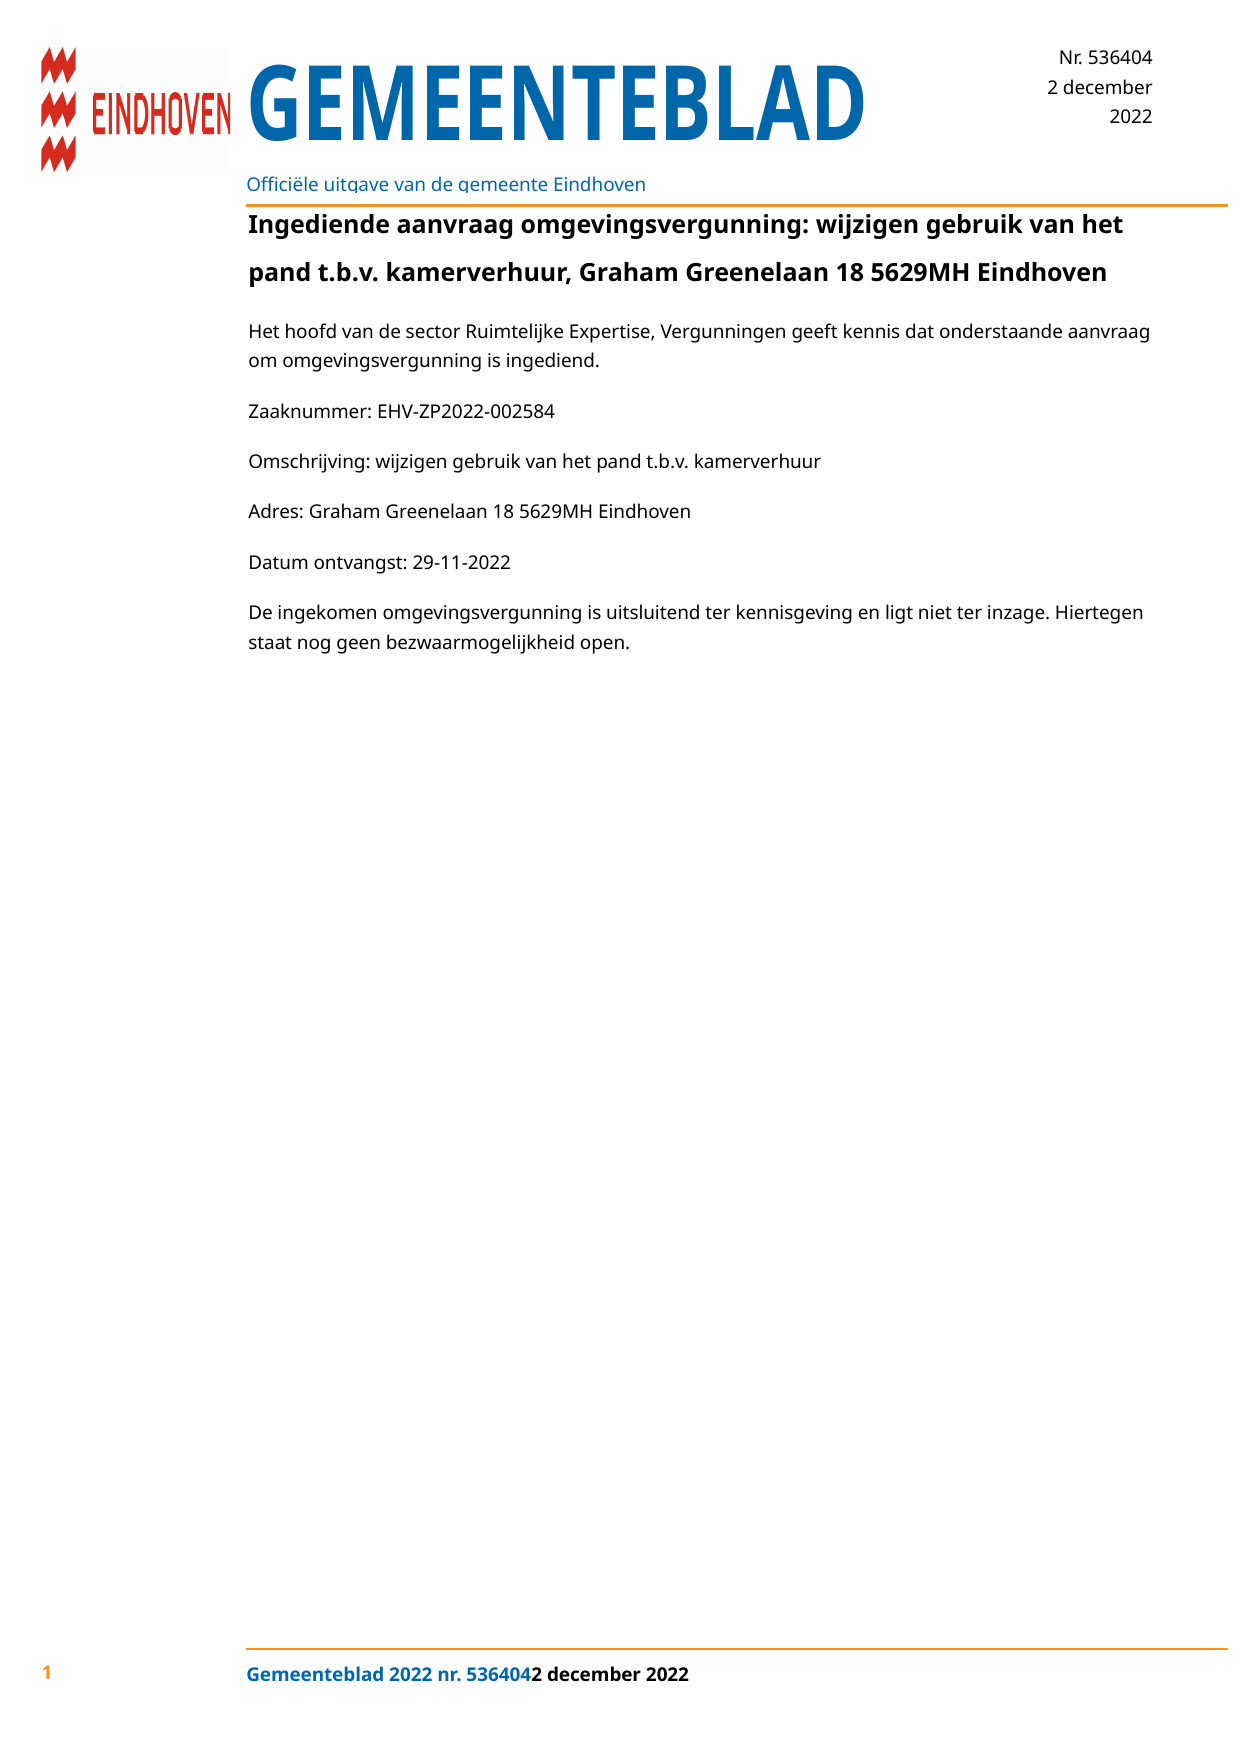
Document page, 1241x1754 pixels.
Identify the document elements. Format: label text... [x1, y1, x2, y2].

text Zaaknummer: EHV-ZP2022-002584 [248, 398, 1152, 424]
text Datum ontvangst: 29-11-2022 [248, 549, 1152, 575]
picture [41, 47, 231, 172]
text Omschrijving: wijzigen gebruik van het pand t.b.v. kamerverhuur [248, 448, 1152, 474]
text Het hoofd van de sector Ruimtelijke Expertise, Vergunningen geeft kennis dat onderstaande aanvraag om omgevingsvergunning is ingediend. [248, 318, 1152, 373]
text Ingediende aanvraag omgevingsvergunning: wijzigen gebruik van het pand t.b.v. kamerverhuur, Graham Greenelaan 18 5629MH Eindhoven [248, 207, 1152, 288]
text De ingekomen omgevingsvergunning is uitsluitend ter kennisgeving en ligt niet ter inzage. Hiertegen staat nog geen bezwaarmogelijkheid open. [248, 599, 1152, 655]
text Adres: Graham Greenelaan 18 5629MH Eindhoven [248, 499, 1152, 524]
